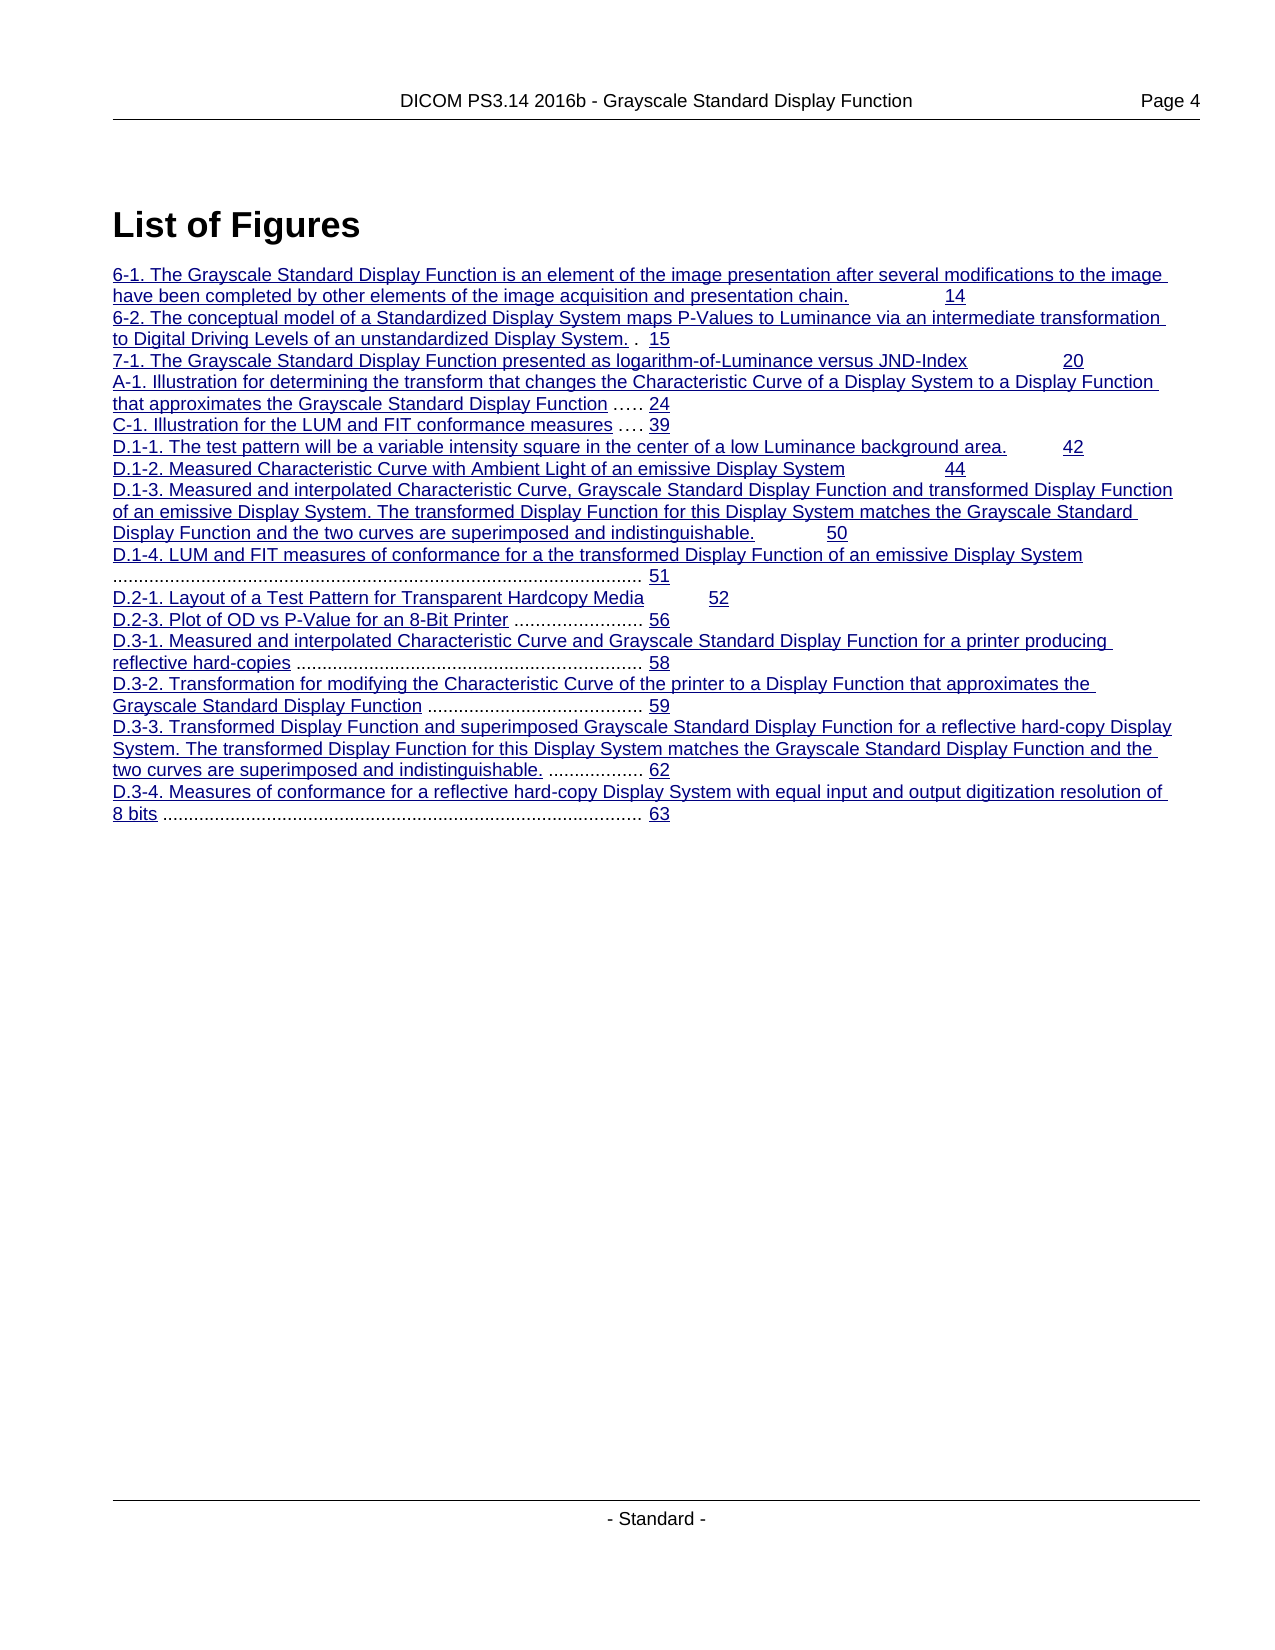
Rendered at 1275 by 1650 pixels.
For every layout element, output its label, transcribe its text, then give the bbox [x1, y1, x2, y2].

text D.2-1. Layout of a Test Pattern for Transparent Hardcopy Media 0 [112, 587, 1175, 608]
text D.3-3. Transformed Display Function and superimposed Grayscale Standard Display Function for a reflective hard-copy Display System. The transformed Display Function for this Display System matches the Grayscale Standard Display Function and the two curves are superimposed and indistinguishable. 0 [112, 716, 1175, 781]
text A-1. Illustration for determining the transform that changes the Characteristic Curve of a Display System to a Display Function that approximates the Grayscale Standard Display Function 0 [112, 371, 1175, 414]
text D.3-1. Measured and interpolated Characteristic Curve and Grayscale Standard Display Function for a printer producing reflective hard-copies 0 [112, 630, 1175, 673]
text C-1. Illustration for the LUM and FIT conformance measures 0 [112, 414, 1175, 436]
text 6-2. The conceptual model of a Standardized Display System maps P-Values to Luminance via an intermediate transformation to Digital Driving Levels of an unstandardized Display System. 0 [112, 306, 1175, 349]
text D.1-1. The test pattern will be a variable intensity square in the center of a low Luminance background area. 0 [112, 436, 1175, 457]
text List of Figures [112, 204, 1200, 245]
text D.1-4. LUM and FIT measures of conformance for a the transformed Display Function of an emissive Display System 0 [112, 544, 1175, 587]
text 6-1. The Grayscale Standard Display Function is an element of the image presentation after several modifications to the image have been completed by other elements of the image acquisition and presentation chain. 0 [112, 263, 1175, 306]
text D.3-4. Measures of conformance for a reflective hard-copy Display System with equal input and output digitization resolution of 8 bits 0 [112, 781, 1175, 824]
text D.2-3. Plot of OD vs P-Value for an 8-Bit Printer 0 [112, 608, 1175, 630]
text D.1-3. Measured and interpolated Characteristic Curve, Grayscale Standard Display Function and transformed Display Function of an emissive Display System. The transformed Display Function for this Display System matches the Grayscale Standard Display Function and the two curves are superimposed and indistinguishable. 0 [112, 479, 1175, 544]
text D.3-2. Transformation for modifying the Characteristic Curve of the printer to a Display Function that approximates the Grayscale Standard Display Function 0 [112, 673, 1175, 716]
text D.1-2. Measured Characteristic Curve with Ambient Light of an emissive Display System 0 [112, 457, 1175, 479]
text 7-1. The Grayscale Standard Display Function presented as logarithm-of-Luminance versus JND-Index 0 [112, 349, 1175, 371]
